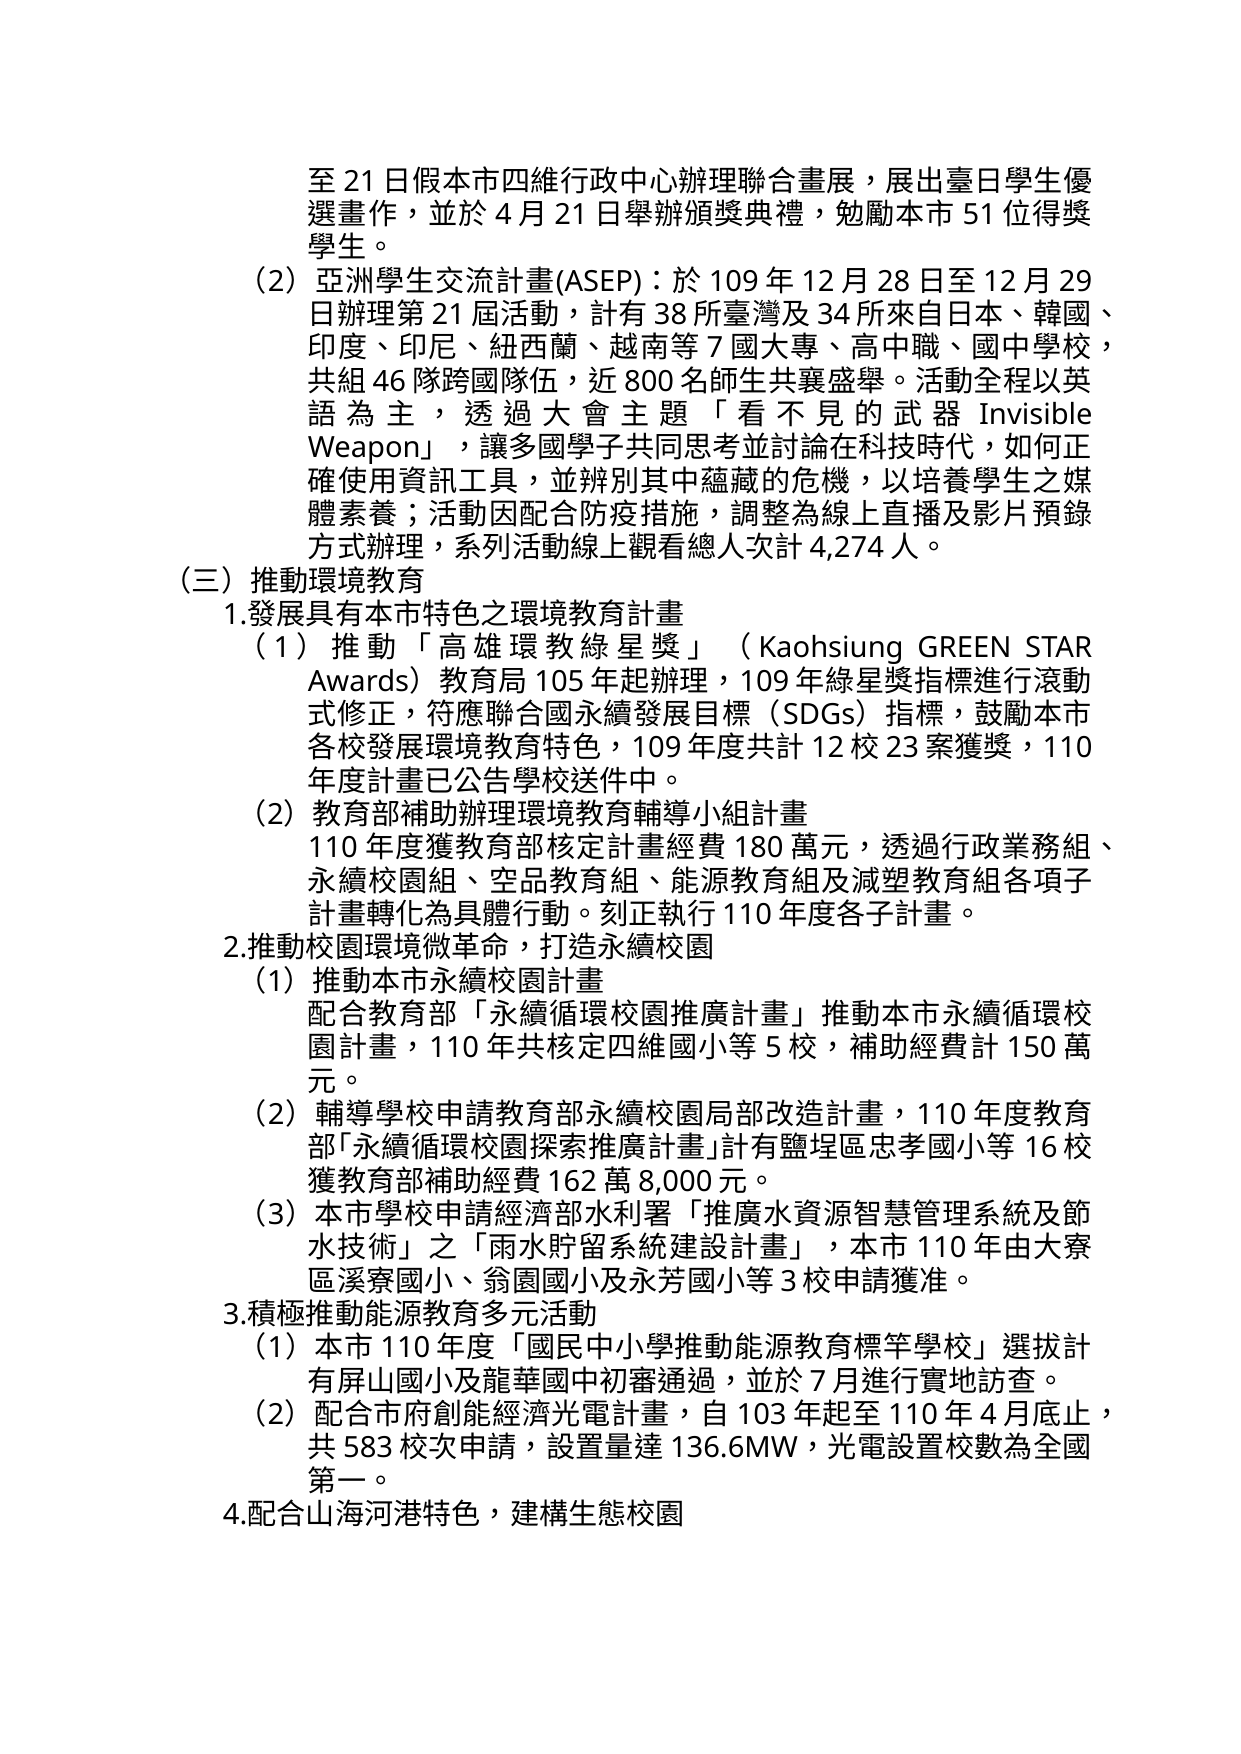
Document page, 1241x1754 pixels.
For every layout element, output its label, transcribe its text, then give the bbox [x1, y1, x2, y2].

text （2）亞洲學生交流計畫(ASEP)：於109年12月28日至12月29日辦理第21屆活動，計有38所臺灣及34所來自日本、韓國、印度、印尼、紐西蘭、越南等7國大專、高中職、國中學校，共組46隊跨國隊伍，近800名師生共襄盛舉。活動全程以英語為主，透過大會主題「看不見的武器Invisible Weapon」，讓多國學子共同思考並討論在科技時代，如何正確使用資訊工具，並辨別其中蘊藏的危機，以培養學生之媒體素養；活動因配合防疫措施，調整為線上直播及影片預錄方式辦理，系列活動線上觀看總人次計4,274人。 [238, 264, 1092, 564]
text （2）配合市府創能經濟光電計畫，自103年起至110年4月底止，共583校次申請，設置量達136.6MW，光電設置校數為全國第一。 [238, 1398, 1092, 1498]
text 1.發展具有本市特色之環境教育計畫 [223, 598, 1092, 631]
text （2）教育部補助辦理環境教育輔導小組計畫 110年度獲教育部核定計畫經費180萬元，透過行政業務組、永續校園組、空品教育組、能源教育組及減塑教育組各項子計畫轉化為具體行動。刻正執行110年度各子計畫。 [238, 798, 1092, 931]
text （2）輔導學校申請教育部永續校園局部改造計畫，110年度教育部｢永續循環校園探索推廣計畫｣計有鹽埕區忠孝國小等16校獲教育部補助經費162萬8,000元。 [238, 1098, 1092, 1198]
text （三）推動環境教育 [162, 564, 1092, 598]
text （1）推動本市永續校園計畫 配合教育部「永續循環校園推廣計畫」推動本市永續循環校園計畫，110年共核定四維國小等5校，補助經費計150萬元。 [238, 964, 1092, 1098]
text 3.積極推動能源教育多元活動 [223, 1298, 1092, 1331]
text 2.推動校園環境微革命，打造永續校園 [223, 931, 1092, 964]
text （3）本市學校申請經濟部水利署「推廣水資源智慧管理系統及節水技術」之「雨水貯留系統建設計畫」，本市110年由大寮區溪寮國小、翁園國小及永芳國小等3校申請獲准。 [238, 1198, 1092, 1298]
text 4.配合山海河港特色，建構生態校園 [223, 1498, 1092, 1531]
text （1）推動「高雄環教綠星獎」（Kaohsiung GREEN STAR Awards）教育局105年起辦理，109年綠星獎指標進行滾動式修正，符應聯合國永續發展目標（SDGs）指標，鼓勵本市各校發展環境教育特色，109年度共計12校23案獲獎，110年度計畫已公告學校送件中。 [238, 631, 1092, 798]
text 至21日假本市四維行政中心辦理聯合畫展，展出臺日學生優選畫作，並於4月21日舉辦頒獎典禮，勉勵本市51位得獎學生。 [238, 164, 1092, 264]
text （1）本市110年度「國民中小學推動能源教育標竿學校」選拔計有屏山國小及龍華國中初審通過，並於7月進行實地訪查。 [238, 1331, 1092, 1398]
